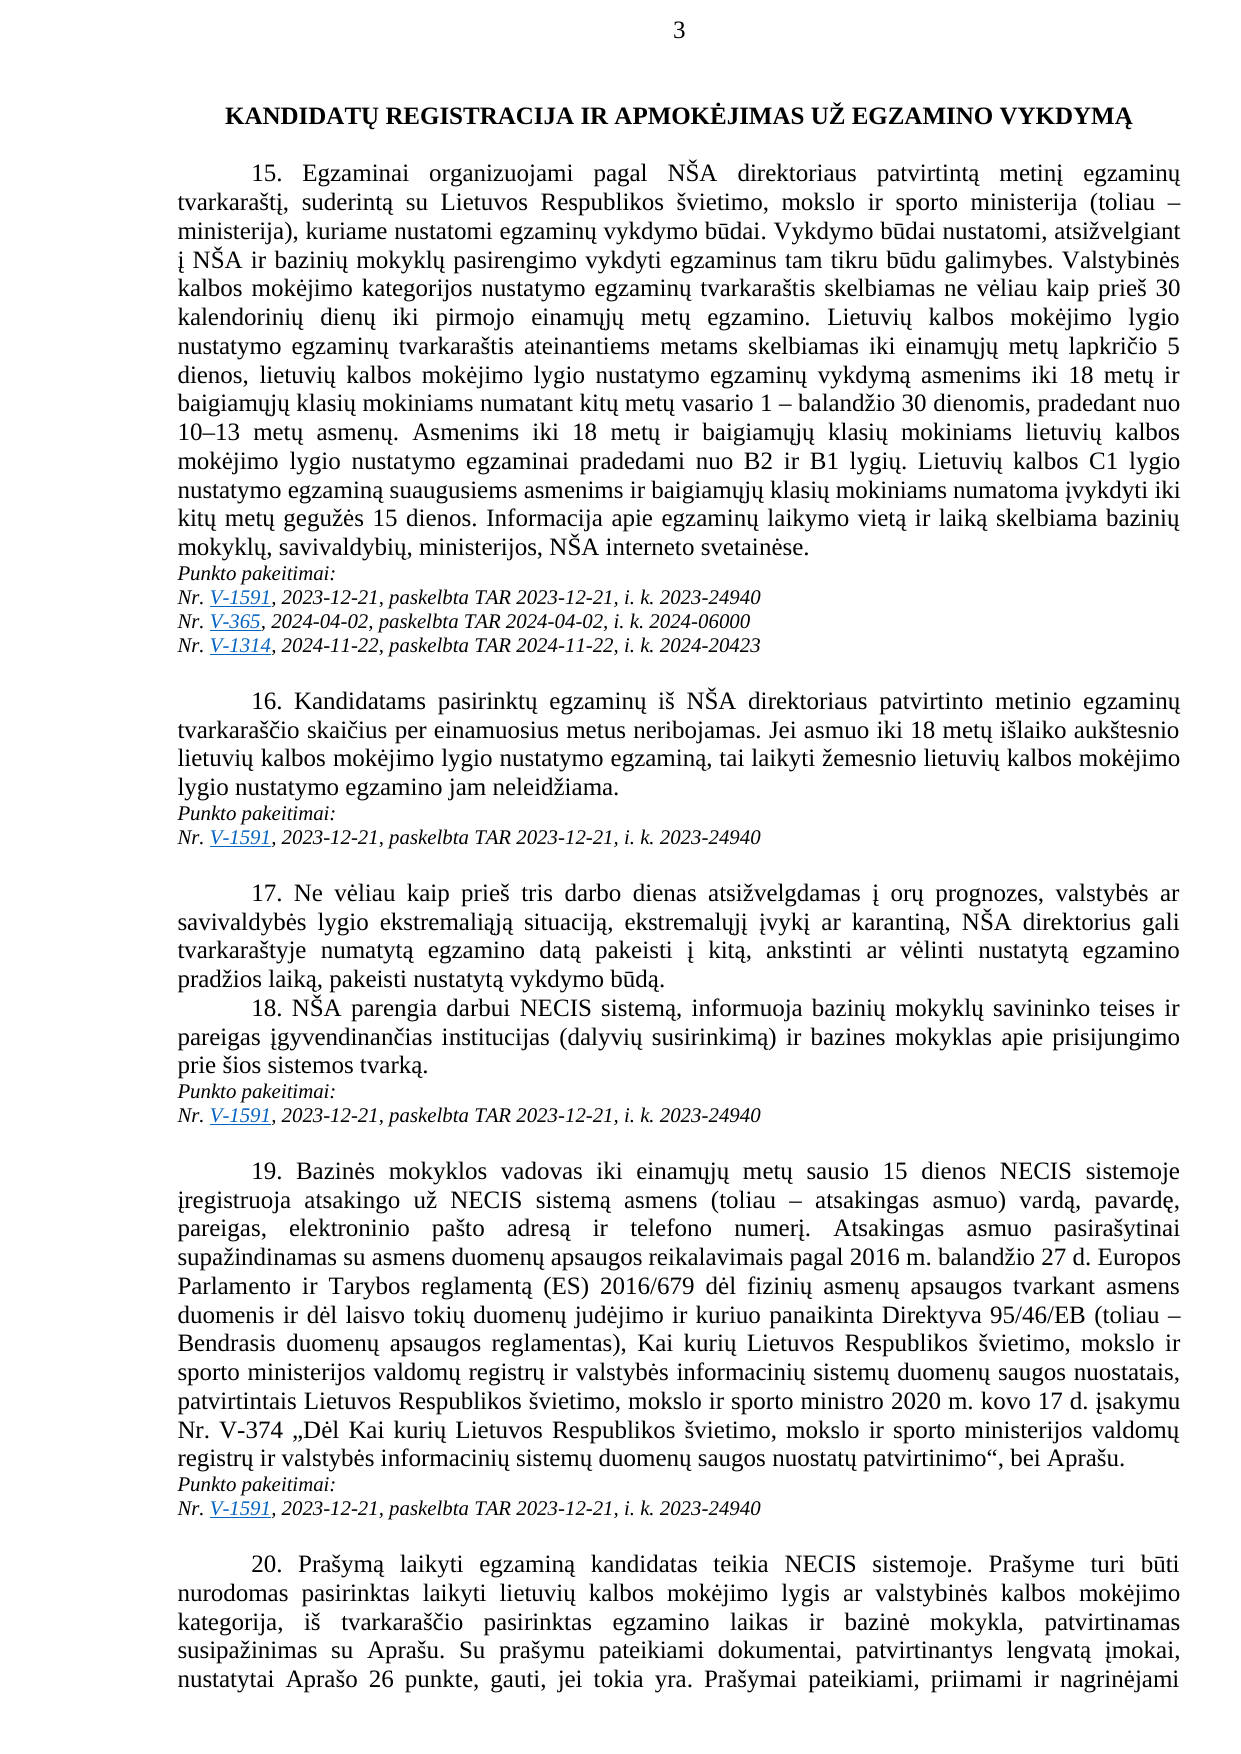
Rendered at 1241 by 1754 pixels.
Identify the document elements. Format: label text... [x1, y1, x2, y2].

text Punkto pakeitimai: [177, 801, 1181, 825]
text KANDIDATŲ REGISTRACIJA IR APMOKĖJIMAS UŽ EGZAMINO VYKDYMĄ [177, 101, 1181, 130]
text 18. NŠA parengia darbui NECIS sistemą, informuoja bazinių mokyklų savininko teises ir pareigas įgyvendinančias institucijas (dalyvių susirinkimą) ir bazines mokyklas apie prisijungimo prie šios sistemos tvarką. [177, 993, 1181, 1079]
text 16. Kandidatams pasirinktų egzaminų iš NŠA direktoriaus patvirtinto metinio egzaminų tvarkaraščio skaičius per einamuosius metus neribojamas. Jei asmuo iki 18 metų išlaiko aukštesnio lietuvių kalbos mokėjimo lygio nustatymo egzaminą, tai laikyti žemesnio lietuvių kalbos mokėjimo lygio nustatymo egzamino jam neleidžiama. [177, 686, 1181, 801]
text 17. Ne vėliau kaip prieš tris darbo dienas atsižvelgdamas į orų prognozes, valstybės ar savivaldybės lygio ekstremaliąją situaciją, ekstremalųjį įvykį ar karantiną, NŠA direktorius gali tvarkaraštyje numatytą egzamino datą pakeisti į kitą, ankstinti ar vėlinti nustatytą egzamino pradžios laiką, pakeisti nustatytą vykdymo būdą. [177, 878, 1181, 993]
text Punkto pakeitimai: [177, 561, 1181, 585]
text Nr. V-1591, 2023-12-21, paskelbta TAR 2023-12-21, i. k. 2023-24940 [177, 1496, 1181, 1520]
text Nr. V-1591, 2023-12-21, paskelbta TAR 2023-12-21, i. k. 2023-24940 [177, 1103, 1181, 1127]
text 15. Egzaminai organizuojami pagal NŠA direktoriaus patvirtintą metinį egzaminų tvarkaraštį, suderintą su Lietuvos Respublikos švietimo, mokslo ir sporto ministerija (toliau –ministerija), kuriame nustatomi egzaminų vykdymo būdai. Vykdymo būdai nustatomi, atsižvelgiant į NŠA ir bazinių mokyklų pasirengimo vykdyti egzaminus tam tikru būdu galimybes. Valstybinės kalbos mokėjimo kategorijos nustatymo egzaminų tvarkaraštis skelbiamas ne vėliau kaip prieš 30 kalendorinių dienų iki pirmojo einamųjų metų egzamino. Lietuvių kalbos mokėjimo lygio nustatymo egzaminų tvarkaraštis ateinantiems metams skelbiamas iki einamųjų metų lapkričio 5 dienos, lietuvių kalbos mokėjimo lygio nustatymo egzaminų vykdymą asmenims iki 18 metų ir baigiamųjų klasių mokiniams numatant kitų metų vasario 1 – balandžio 30 dienomis, pradedant nuo 10–13 metų asmenų. Asmenims iki 18 metų ir baigiamųjų klasių mokiniams lietuvių kalbos mokėjimo lygio nustatymo egzaminai pradedami nuo B2 ir B1 lygių. Lietuvių kalbos C1 lygio nustatymo egzaminą suaugusiems asmenims ir baigiamųjų klasių mokiniams numatoma įvykdyti iki kitų metų gegužės 15 dienos. Informacija apie egzaminų laikymo vietą ir laiką skelbiama bazinių mokyklų, savivaldybių, ministerijos, NŠA interneto svetainėse. [177, 158, 1181, 561]
text 20. Prašymą laikyti egzaminą kandidatas teikia NECIS sistemoje. Prašyme turi būti nurodomas pasirinktas laikyti lietuvių kalbos mokėjimo lygis ar valstybinės kalbos mokėjimo kategorija, iš tvarkaraščio pasirinktas egzamino laikas ir bazinė mokykla, patvirtinamas susipažinimas su Aprašu. Su prašymu pateikiami dokumentai, patvirtinantys lengvatą įmokai, nustatytai Aprašo 26 punkte, gauti, jei tokia yra. Prašymai pateikiami, priimami ir nagrinėjami [177, 1549, 1181, 1693]
text Nr. V-1314, 2024-11-22, paskelbta TAR 2024-11-22, i. k. 2024-20423 [177, 633, 1181, 657]
text Punkto pakeitimai: [177, 1472, 1181, 1496]
text Nr. V-365, 2024-04-02, paskelbta TAR 2024-04-02, i. k. 2024-06000 [177, 609, 1181, 633]
text Punkto pakeitimai: [177, 1079, 1181, 1103]
text 19. Bazinės mokyklos vadovas iki einamųjų metų sausio 15 dienos NECIS sistemoje įregistruoja atsakingo už NECIS sistemą asmens (toliau – atsakingas asmuo) vardą, pavardę, pareigas, elektroninio pašto adresą ir telefono numerį. Atsakingas asmuo pasirašytinai supažindinamas su asmens duomenų apsaugos reikalavimais pagal 2016 m. balandžio 27 d. Europos Parlamento ir Tarybos reglamentą (ES) 2016/679 dėl fizinių asmenų apsaugos tvarkant asmens duomenis ir dėl laisvo tokių duomenų judėjimo ir kuriuo panaikinta Direktyva 95/46/EB (toliau – Bendrasis duomenų apsaugos reglamentas), Kai kurių Lietuvos Respublikos švietimo, mokslo ir sporto ministerijos valdomų registrų ir valstybės informacinių sistemų duomenų saugos nuostatais, patvirtintais Lietuvos Respublikos švietimo, mokslo ir sporto ministro 2020 m. kovo 17 d. įsakymu Nr. V-374 „Dėl Kai kurių Lietuvos Respublikos švietimo, mokslo ir sporto ministerijos valdomų registrų ir valstybės informacinių sistemų duomenų saugos nuostatų patvirtinimo“, bei Aprašu. [177, 1156, 1181, 1472]
text Nr. V-1591, 2023-12-21, paskelbta TAR 2023-12-21, i. k. 2023-24940 [177, 585, 1181, 609]
text Nr. V-1591, 2023-12-21, paskelbta TAR 2023-12-21, i. k. 2023-24940 [177, 825, 1181, 849]
